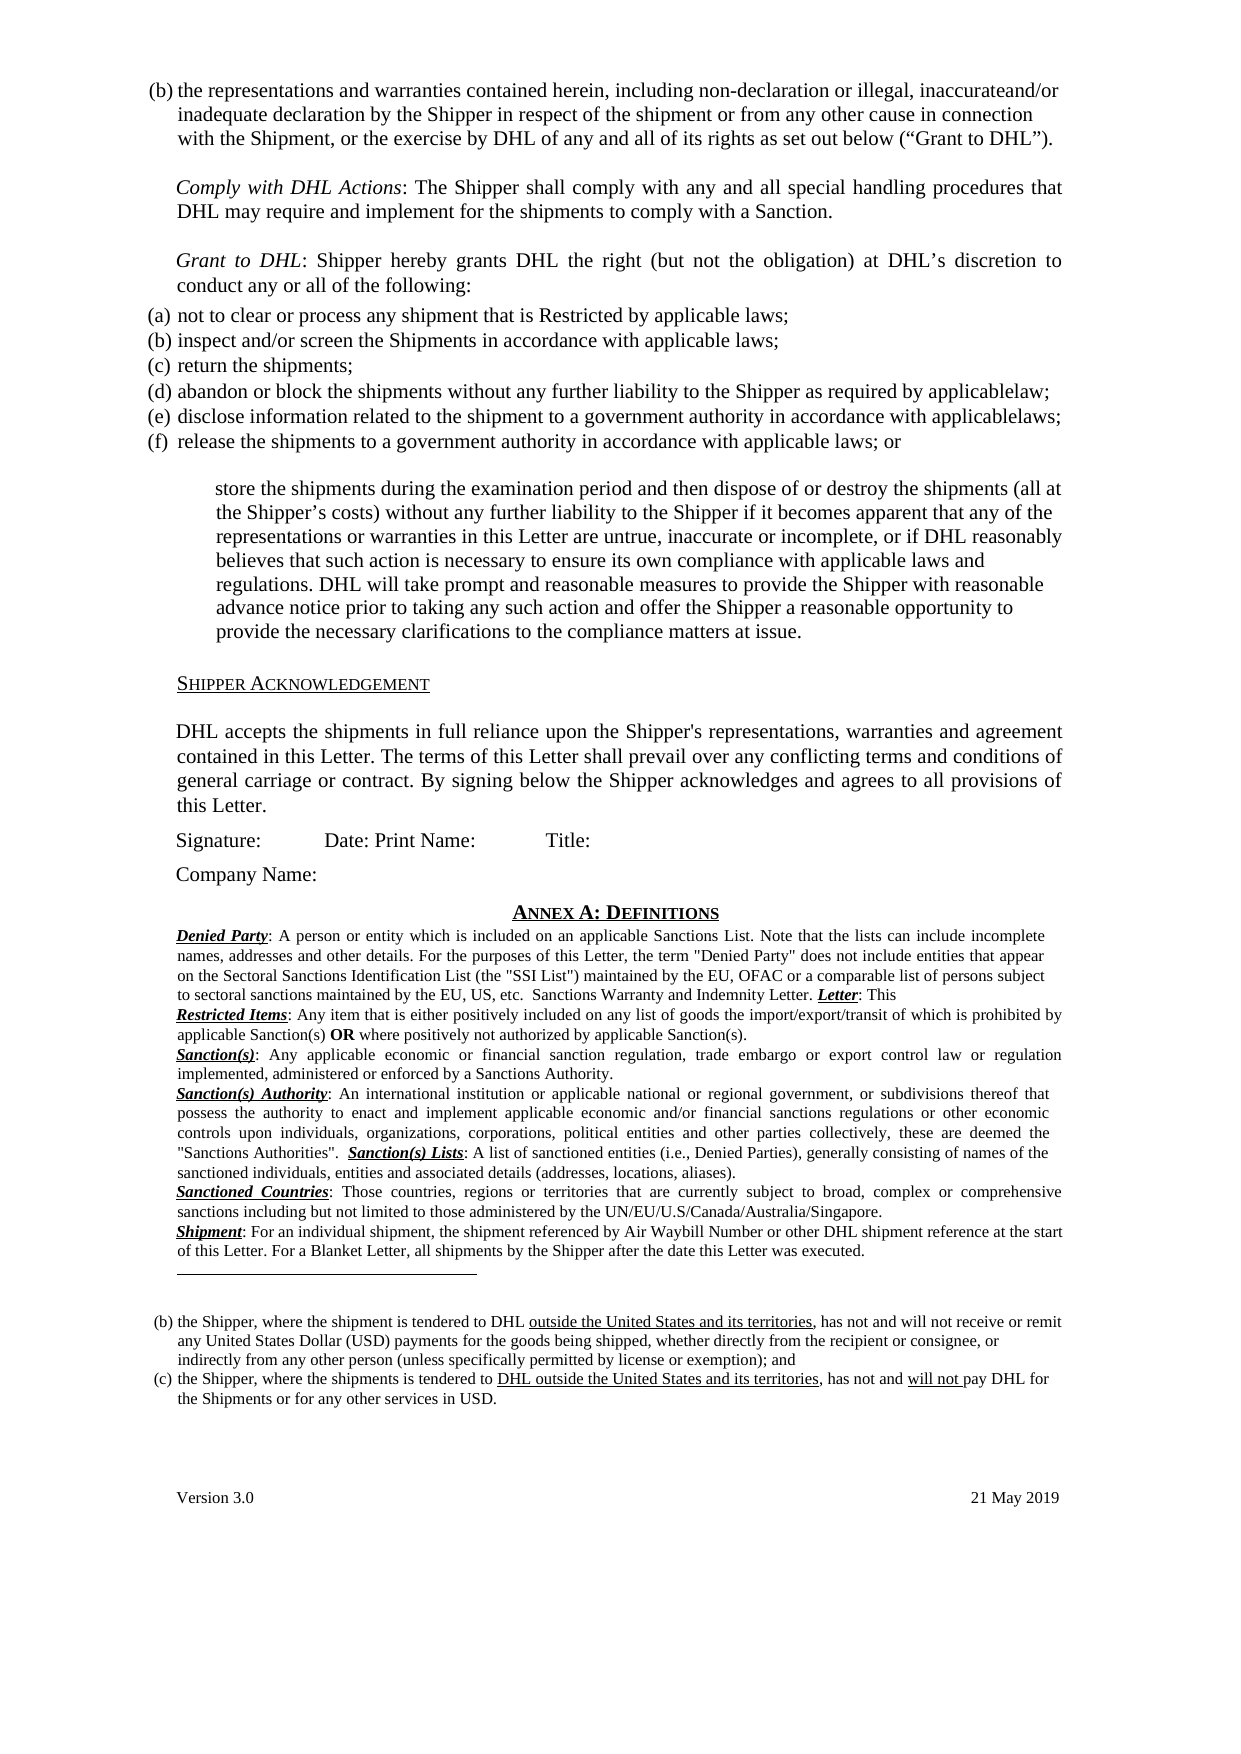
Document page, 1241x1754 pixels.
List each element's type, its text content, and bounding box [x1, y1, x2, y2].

text Shipment: For an individual shipment, the shipment referenced by Air Waybill Number or other DHL shipment reference at the start of this Letter. For a Blanket Letter, all shipments by the Shipper after the date this Letter was executed. [176, 1221, 1063, 1260]
text Sanctioned Countries: Those countries, regions or territories that are currently subject to broad, complex or comprehensive sanctions including but not limited to those administered by the UN/EU/U.S/Canada/Australia/Singapore. [176, 1182, 1063, 1221]
text Comply with DHL Actions: The Shipper shall comply with any and all special handling procedures that DHL may require and implement for the shipments to comply with a Sanction. [176, 174, 1063, 223]
list abandon or block the shipments without any further liability to the Shipper as required by applicablelaw; [147, 378, 1063, 403]
list the Shipper, where the shipments is tendered to DHL outside the United States and its territories, has not and will not pay DHL for the Shipments or for any other services in USD. [153, 1369, 1063, 1408]
list release the shipments to a government authority in accordance with applicable laws; or [147, 429, 1063, 453]
text Sanction(s) Authority: An international institution or applicable national or regional government, or subdivisions thereof that possess the authority to enact and implement applicable economic and/or financial sanctions regulations or other economic controls upon individuals, organizations, corporations, political entities and other parties collectively, these are deemed the "Sanctions Authorities". Sanction(s) Lists: A list of sanctioned entities (i.e., Denied Parties), generally consisting of names of the sanctioned individuals, entities and associated details (addresses, locations, aliases). [176, 1084, 1050, 1182]
text Sanction(s): Any applicable economic or financial sanction regulation, trade embargo or export control law or regulation implemented, administered or enforced by a Sanctions Authority. [176, 1044, 1063, 1083]
list the Shipper, where the shipment is tendered to DHL outside the United States and its territories, has not and will not receive or remit any United States Dollar (USD) payments for the goods being shipped, whether directly from the recipient or consignee, or indirectly from any other person (unless specifically permitted by license or exemption); and [153, 1312, 1063, 1369]
text Company Name: [176, 862, 1063, 886]
list not to clear or process any shipment that is Restricted by applicable laws; [147, 303, 1063, 327]
subtitle SHIPPER ACKNOWLEDGEMENT [177, 671, 1063, 695]
subtitle ANNEX A: DEFINITIONS [177, 899, 1063, 924]
text Grant to DHL: Shipper hereby grants DHL the right (but not the obligation) at DHL’s discretion to conduct any or all of the following: [176, 248, 1063, 297]
text Denied Party: A person or entity which is included on an applicable Sanctions List. Note that the lists can include incomplete names, addresses and other details. For the purposes of this Letter, the term "Denied Party" does not include entities that appear on the Sectoral Sanctions Identification List (the "SSI List") maintained by the EU, OFAC or a comparable list of persons subject to sectoral sanctions maintained by the EU, US, etc. Sanctions Warranty and Indemnity Letter. Letter: This [176, 926, 1046, 1004]
text store the shipments during the examination period and then dispose of or destroy the shipments (all at the Shipper’s costs) without any further liability to the Shipper if it becomes apparent that any of the representations or warranties in this Letter are untrue, inaccurate or incomplete, or if DHL reasonably believes that such action is necessary to ensure its own compliance with applicable laws and regulations. DHL will take prompt and reasonable measures to provide the Shipper with reasonable advance notice prior to taking any such action and offer the Shipper a reasonable opportunity to provide the necessary clarifications to the compliance matters at issue. [215, 476, 1063, 643]
text Version 3.0 21 May 2019 [176, 1488, 1063, 1507]
list inspect and/or screen the Shipments in accordance with applicable laws; [147, 328, 1063, 352]
text Restricted Items: Any item that is either positively included on any list of goods the import/export/transit of which is prohibited by applicable Sanction(s) OR where positively not authorized by applicable Sanction(s). [176, 1005, 1063, 1044]
text Signature: Date: Print Name: Title: [176, 828, 784, 852]
list return the shipments; [147, 353, 1063, 377]
list the representations and warranties contained herein, including non-declaration or illegal, inaccurateand/or inadequate declaration by the Shipper in respect of the shipment or from any other cause in connection with the Shipment, or the exercise by DHL of any and all of its rights as set out below (“Grant to DHL”). [149, 78, 1063, 149]
list disclose information related to the shipment to a government authority in accordance with applicablelaws; [147, 404, 1063, 428]
text DHL accepts the shipments in full reliance upon the Shipper's representations, warranties and agreement contained in this Letter. The terms of this Letter shall prevail over any conflicting terms and conditions of general carriage or contract. By signing below the Shipper acknowledges and agrees to all provisions of this Letter. [176, 719, 1063, 817]
